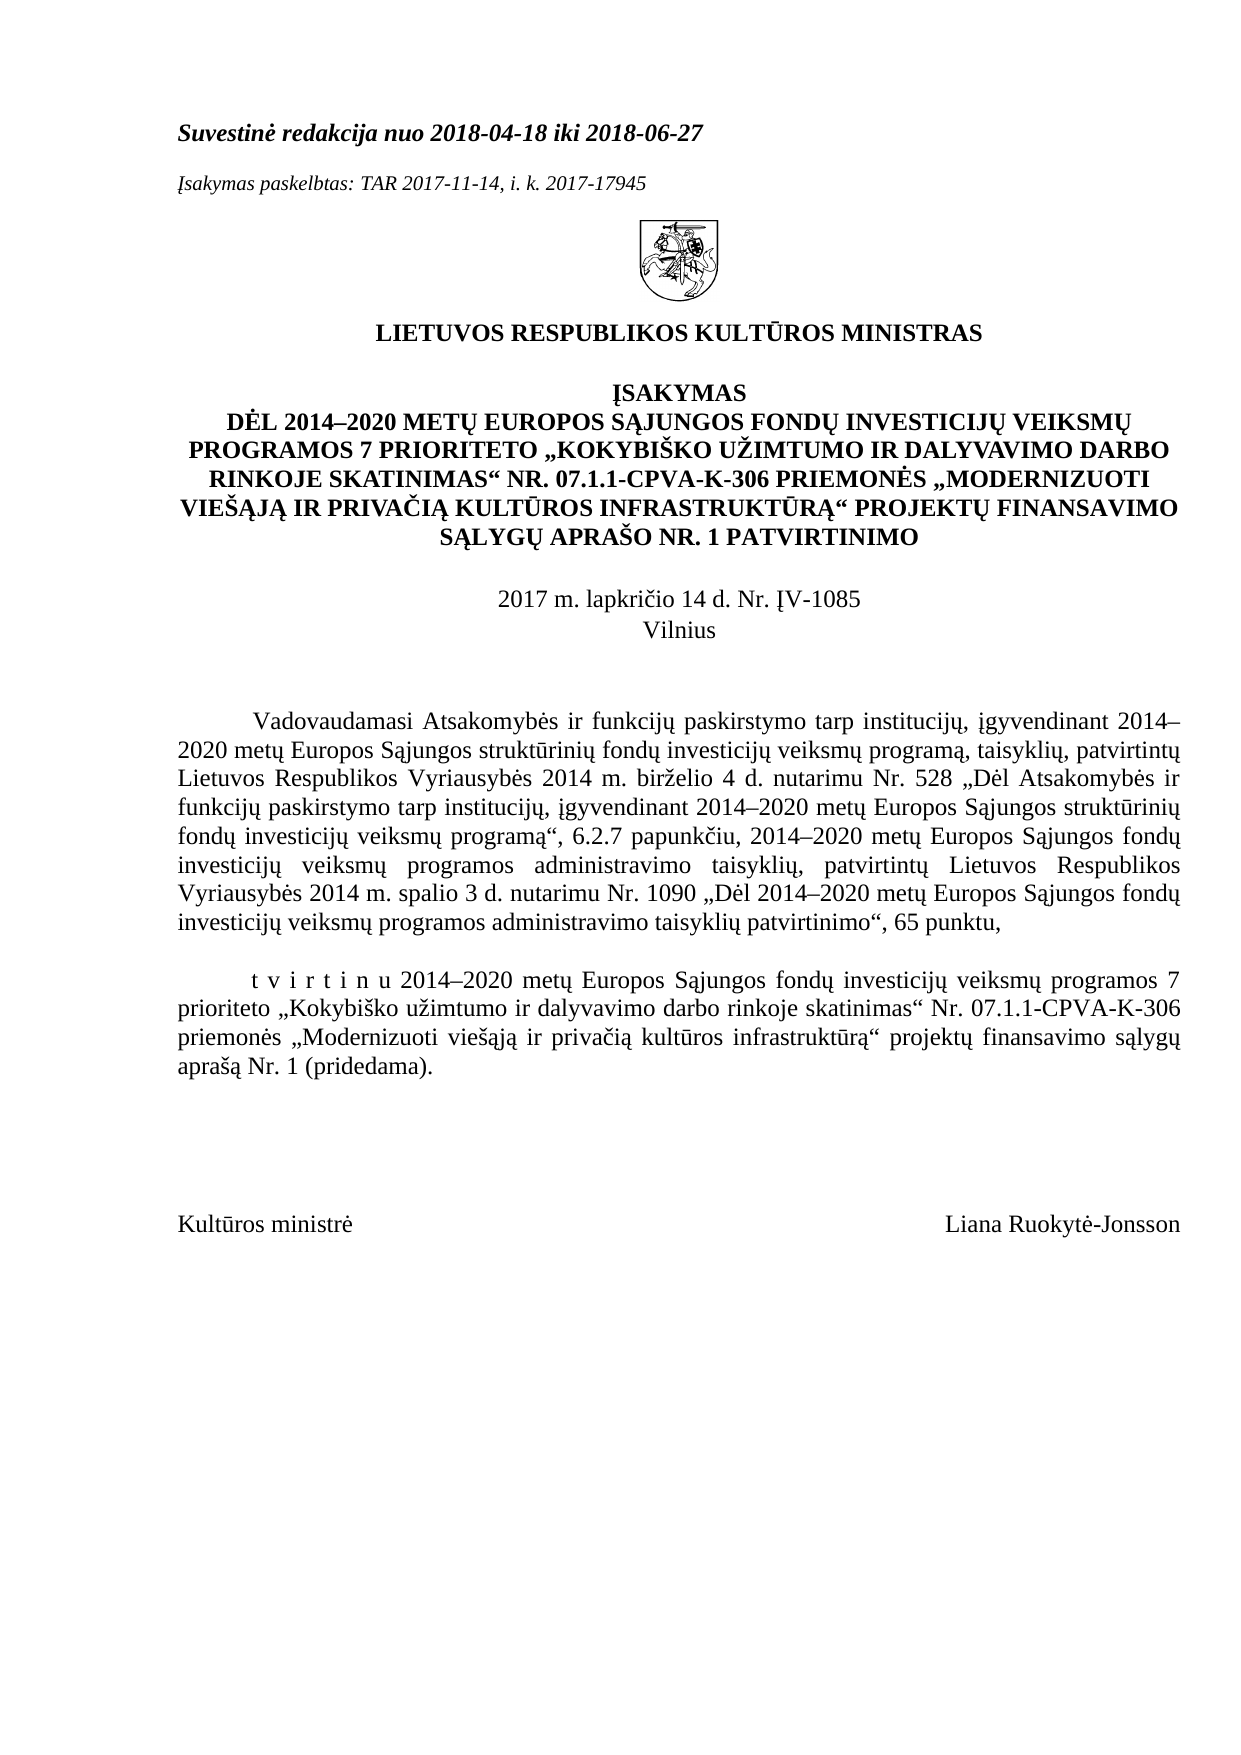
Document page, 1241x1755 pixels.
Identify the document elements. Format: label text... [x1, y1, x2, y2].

text 2017 m. lapkričio 14 d. Nr. ĮV-1085 [177, 584, 1181, 613]
text ĮSAKYMAS [177, 378, 1181, 407]
text DĖL 2014–2020 METŲ EUROPOS SĄJUNGOS FONDŲ INVESTICIJŲ VEIKSMŲ PROGRAMOS 7 PRIORITETO „KOKYBIŠKO UŽIMTUMO IR DALYVAVIMO DARBO RINKOJE SKATINIMAS“ NR. 07.1.1-CPVA-K-306 PRIEMONĖS „MODERNIZUOTI VIEŠĄJĄ IR PRIVAČIĄ KULTŪROS INFRASTRUKTŪRĄ“ PROJEKTŲ FINANSAVIMO SĄLYGŲ APRAŠO NR. 1 PATVIRTINIMO [177, 407, 1181, 550]
text Suvestinė redakcija nuo 2018-04-18 iki 2018-06-27 [177, 118, 1181, 147]
text LIETUVOS RESPUBLIKOS KULTŪROS MINISTRAS [177, 318, 1181, 347]
text Įsakymas paskelbtas: TAR 2017-11-14, i. k. 2017-17945 [177, 171, 1181, 195]
text Kultūros ministrė Liana Ruokytė-Jonsson [177, 1209, 1181, 1238]
text t v i r t i n u 2014–2020 metų Europos Sąjungos fondų investicijų veiksmų programos 7 prioriteto „Kokybiško užimtumo ir dalyvavimo darbo rinkoje skatinimas“ Nr. 07.1.1-CPVA-K-306 priemonės „Modernizuoti viešąją ir privačią kultūros infrastruktūrą“ projektų finansavimo sąlygų aprašą Nr. 1 (pridedama). [177, 965, 1181, 1080]
text Vadovaudamasi Atsakomybės ir funkcijų paskirstymo tarp institucijų, įgyvendinant 2014–2020 metų Europos Sąjungos struktūrinių fondų investicijų veiksmų programą, taisyklių, patvirtintų Lietuvos Respublikos Vyriausybės 2014 m. birželio 4 d. nutarimu Nr. 528 „Dėl Atsakomybės ir funkcijų paskirstymo tarp institucijų, įgyvendinant 2014–2020 metų Europos Sąjungos struktūrinių fondų investicijų veiksmų programą“, 6.2.7 papunkčiu, 2014–2020 metų Europos Sąjungos fondų investicijų veiksmų programos administravimo taisyklių, patvirtintų Lietuvos Respublikos Vyriausybės 2014 m. spalio 3 d. nutarimu Nr. 1090 „Dėl 2014–2020 metų Europos Sąjungos fondų investicijų veiksmų programos administravimo taisyklių patvirtinimo“, 65 punktu, [177, 706, 1181, 936]
text Vilnius [177, 615, 1181, 644]
